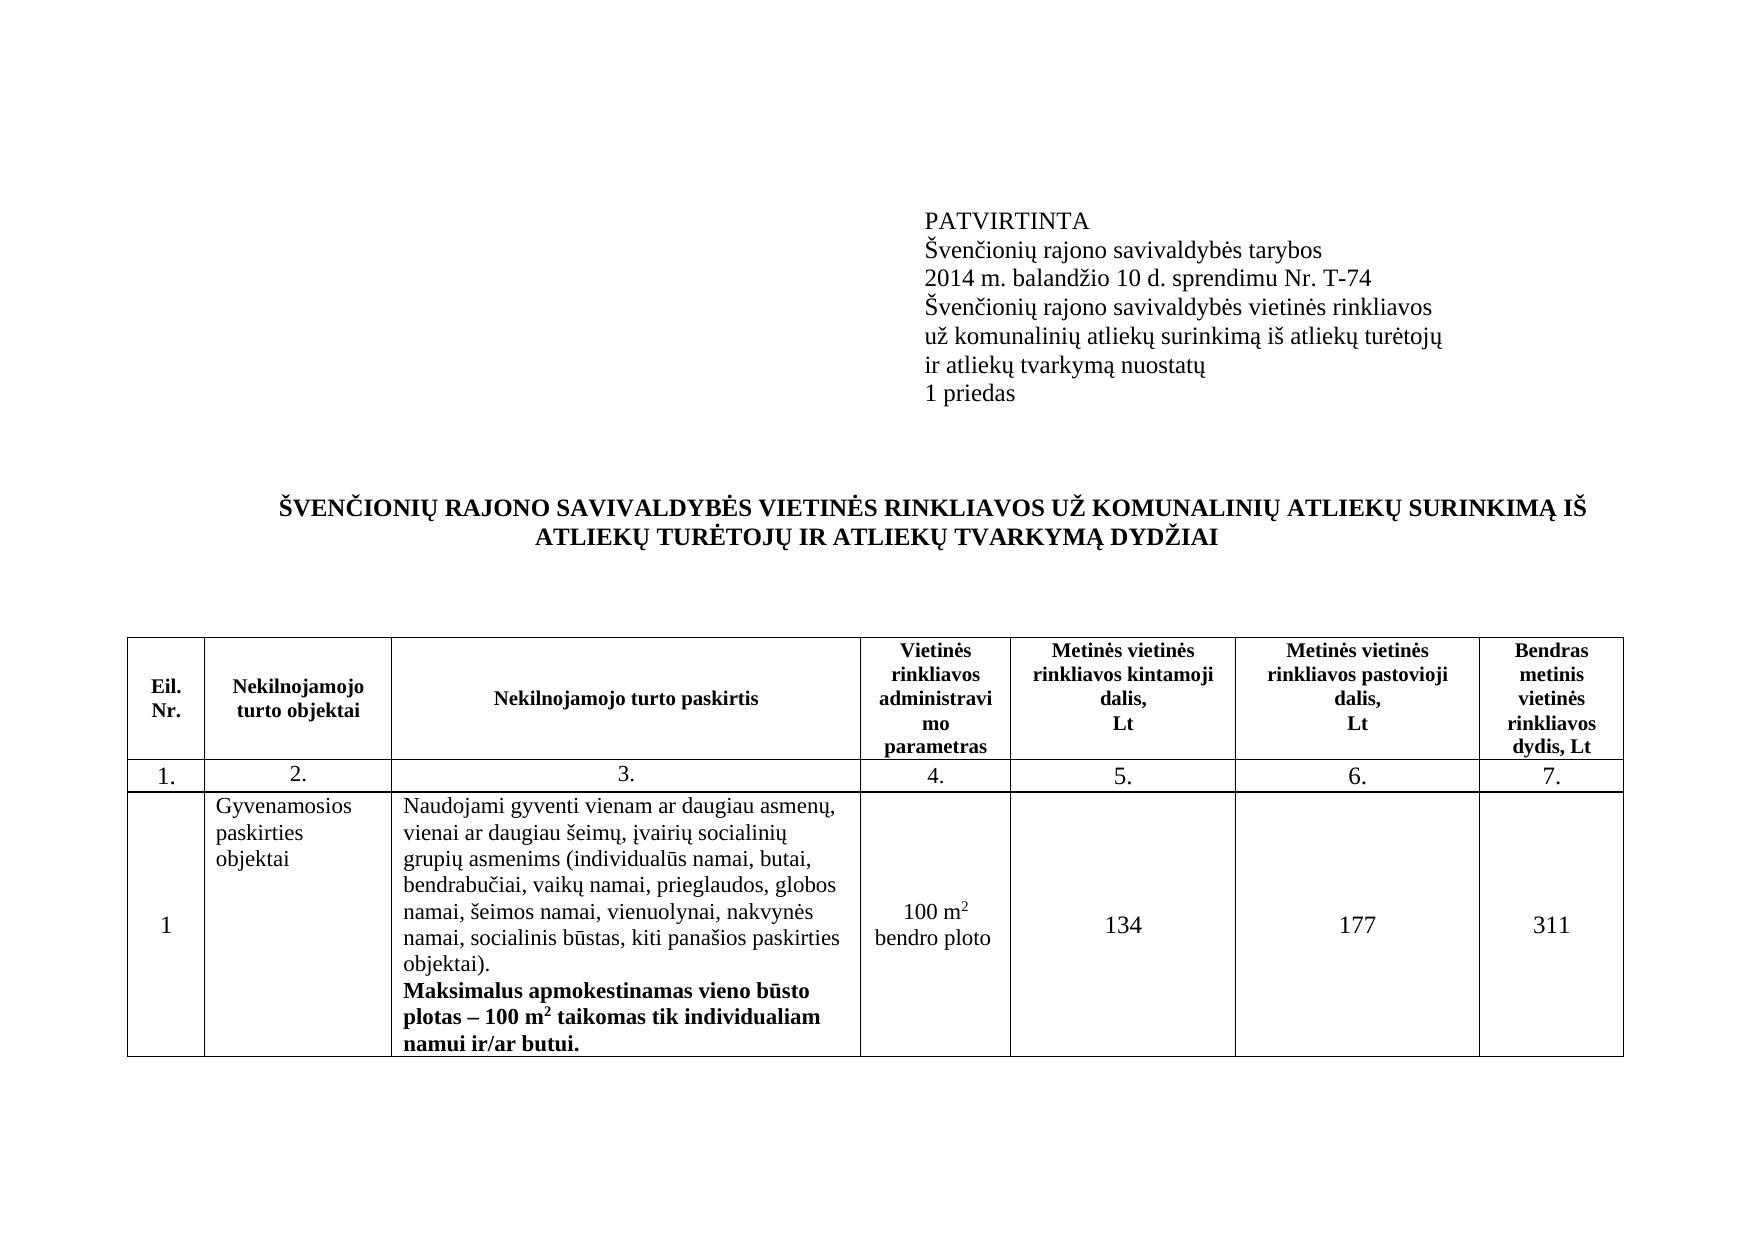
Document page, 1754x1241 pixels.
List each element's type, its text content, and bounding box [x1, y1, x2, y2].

table_cell 3. [392, 760, 860, 791]
table_header Nekilnojamojo turto objektai [205, 638, 391, 758]
table_cell 4. [861, 760, 1010, 791]
text Švenčionių rajono savivaldybės tarybos [924, 235, 1636, 263]
text Švenčionių rajono savivaldybės vietinės rinkliavos [924, 292, 1636, 321]
table_header Metinės vietinės rinkliavos kintamoji dalis, Lt [1011, 638, 1235, 758]
table_cell 177 [1236, 793, 1479, 1056]
text ŠVENČIONIŲ RAJONO SAVIVALDYBĖS VIETINĖS RINKLIAVOS UŽ KOMUNALINIŲ ATLIEKŲ SURINKIMĄ IŠ ATLIEKŲ TURĖTOJŲ IR ATLIEKŲ TVARKYMĄ DYDŽIAI [118, 493, 1636, 551]
table_cell 5. [1011, 760, 1235, 791]
table_cell Naudojami gyventi vienam ar daugiau asmenų, vienai ar daugiau šeimų, įvairių socialinių grupių asmenims (individualūs namai, butai, bendrabučiai, vaikų namai, prieglaudos, globos namai, šeimos namai, vienuolynai, nakvynės namai, socialinis būstas, kiti panašios paskirties objektai). Maksimalus apmokestinamas vieno būsto plotas – 100 m2 taikomas tik individualiam namui ir/ar butui. [392, 793, 860, 1056]
text už komunalinių atliekų surinkimą iš atliekų turėtojų [924, 321, 1636, 350]
table_cell 1. [128, 760, 204, 791]
text ir atliekų tvarkymą nuostatų [924, 350, 1640, 378]
text PATVIRTINTA [924, 206, 1636, 235]
table_cell 134 [1011, 793, 1235, 1056]
table_cell 1 [128, 793, 204, 1056]
table_header Metinės vietinės rinkliavos pastovioji dalis, Lt [1236, 638, 1479, 758]
table_header Nekilnojamojo turto paskirtis [392, 638, 860, 758]
table_cell Gyvenamosios paskirties objektai [205, 793, 391, 1056]
table_cell 100 m2 bendro ploto [861, 793, 1010, 1056]
text 2014 m. balandžio 10 d. sprendimu Nr. T-74 [924, 263, 1636, 292]
table_cell 7. [1480, 760, 1623, 791]
table_cell 6. [1236, 760, 1479, 791]
table_header Vietinės rinkliavos administravimo parametras [861, 638, 1010, 758]
text 1 priedas [118, 378, 1636, 407]
table_cell 2. [205, 760, 391, 791]
table_header Bendras metinis vietinės rinkliavos dydis, Lt [1480, 638, 1623, 758]
table_cell 311 [1480, 793, 1623, 1056]
table_header Eil. Nr. [128, 638, 204, 758]
